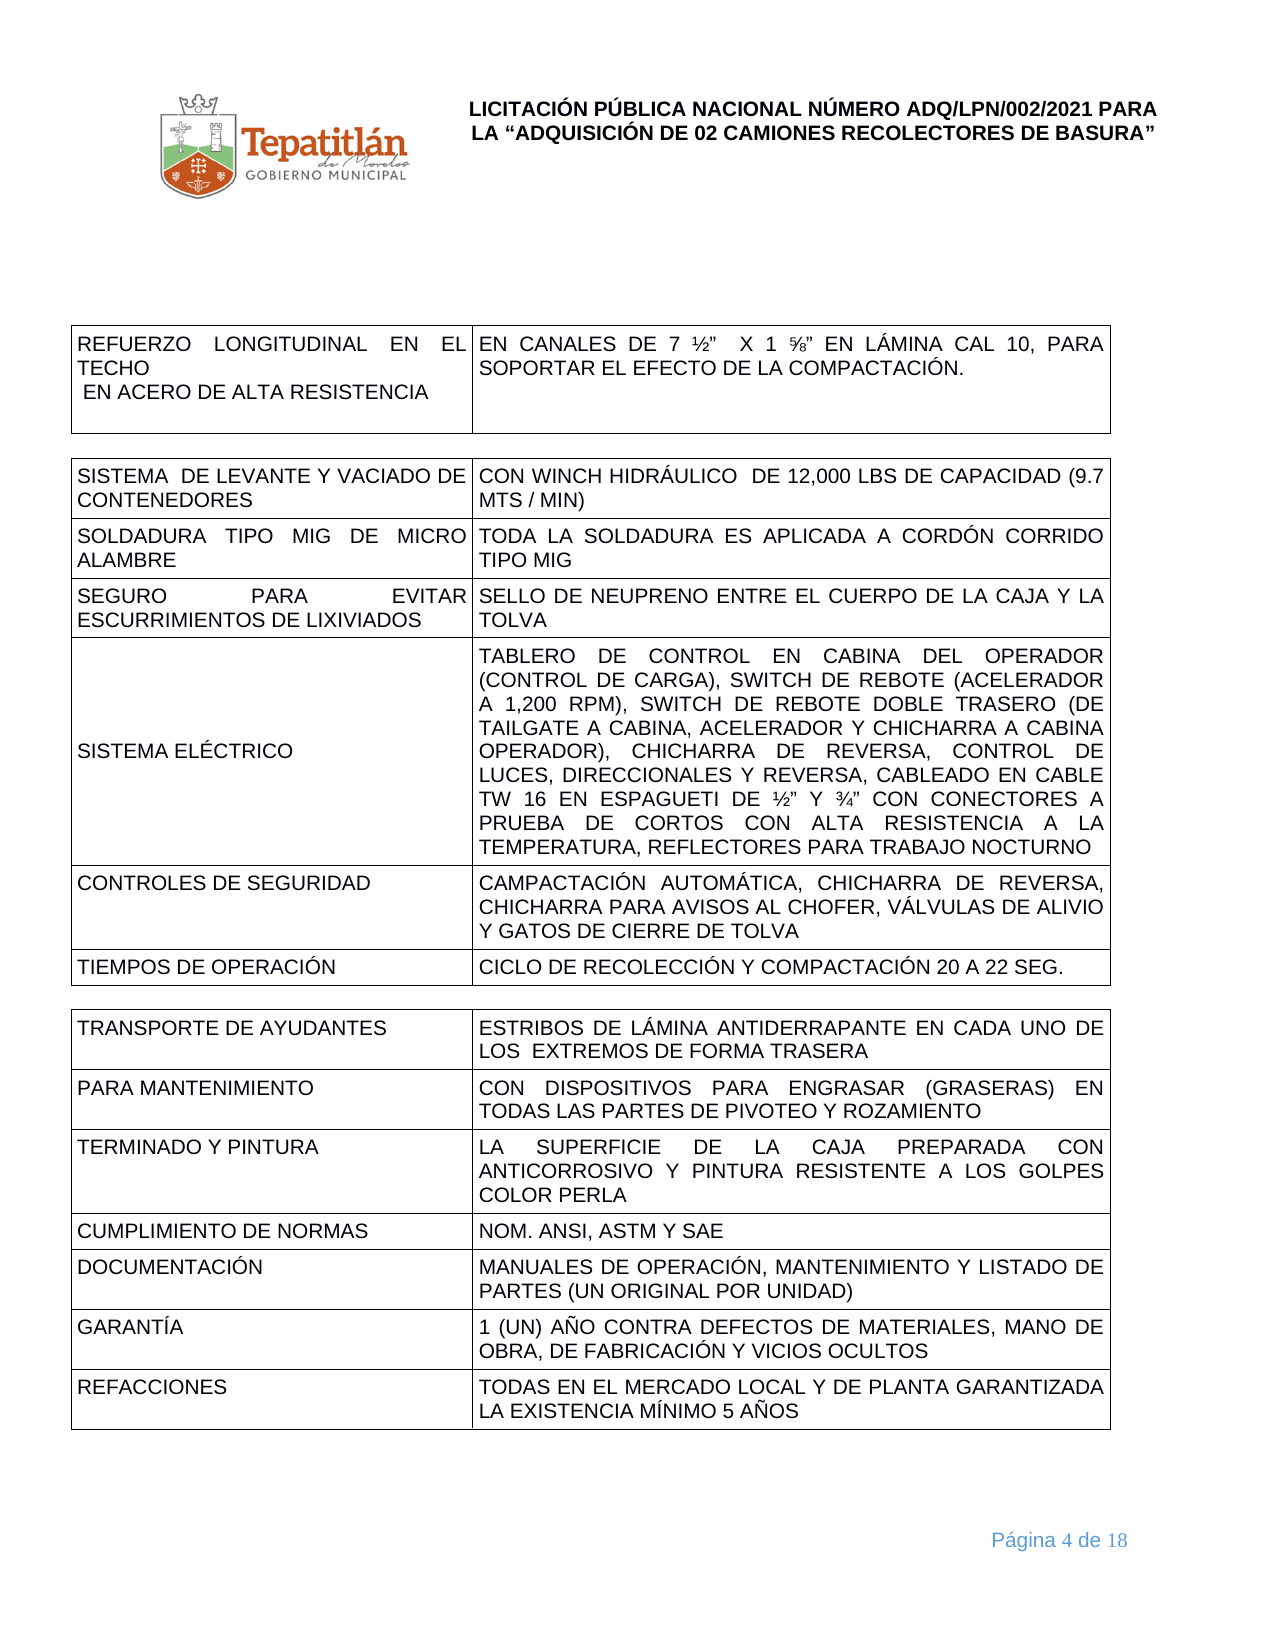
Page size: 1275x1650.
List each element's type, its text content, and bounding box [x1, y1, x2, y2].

table_cell 1 (UN) AÑO CONTRA DEFECTOS DE MATERIALES, MANO DE OBRA, DE FABRICACIÓN Y VICIOS OCULTOS [473, 1310, 1110, 1368]
table_cell SEGURO PARA EVITAR ESCURRIMIENTOS DE LIXIVIADOS [72, 579, 472, 637]
table_cell CICLO DE RECOLECCIÓN Y COMPACTACIÓN 20 A 22 SEG. [473, 950, 1110, 985]
table_header CON WINCH HIDRÁULICO DE 12,000 LBS DE CAPACIDAD (9.7 MTS / MIN) [473, 459, 1110, 517]
table_cell TODAS EN EL MERCADO LOCAL Y DE PLANTA GARANTIZADA LA EXISTENCIA MÍNIMO 5 AÑOS [473, 1370, 1110, 1428]
table_cell CONTROLES DE SEGURIDAD [72, 866, 472, 949]
table_cell [71, 218, 473, 325]
table_cell PARA MANTENIMIENTO [72, 1070, 472, 1129]
table_cell SOLDADURA TIPO MIG DE MICRO ALAMBRE [72, 519, 472, 577]
table_cell CUMPLIMIENTO DE NORMAS [72, 1214, 472, 1249]
table_cell NOM. ANSI, ASTM Y SAE [473, 1214, 1110, 1249]
table_cell REFACCIONES [72, 1370, 472, 1428]
table_cell GARANTÍA [72, 1310, 472, 1368]
table_cell CON DISPOSITIVOS PARA ENGRASAR (GRASERAS) EN TODAS LAS PARTES DE PIVOTEO Y ROZAMIENTO [473, 1070, 1110, 1129]
table_cell DOCUMENTACIÓN [72, 1250, 472, 1309]
table_cell TODA LA SOLDADURA ES APLICADA A CORDÓN CORRIDO TIPO MIG [473, 519, 1110, 577]
table_cell SISTEMA ELÉCTRICO [72, 638, 472, 865]
table_cell LA SUPERFICIE DE LA CAJA PREPARADA CON ANTICORROSIVO Y PINTURA RESISTENTE A LOS GOLPES COLOR PERLA [473, 1130, 1110, 1213]
table_header SISTEMA DE LEVANTE Y VACIADO DE CONTENEDORES [72, 459, 472, 517]
table_cell MANUALES DE OPERACIÓN, MANTENIMIENTO Y LISTADO DE PARTES (UN ORIGINAL POR UNIDAD) [473, 1250, 1110, 1309]
table_cell [473, 218, 1110, 325]
table_header ESTRIBOS DE LÁMINA ANTIDERRAPANTE EN CADA UNO DE LOS EXTREMOS DE FORMA TRASERA [473, 1010, 1110, 1069]
table_cell TIEMPOS DE OPERACIÓN [72, 950, 472, 985]
table_cell EN CANALES DE 7 ½” X 1 ⅝” EN LÁMINA CAL 10, PARA SOPORTAR EL EFECTO DE LA COMPACTACIÓN. [473, 326, 1110, 433]
table_cell REFUERZO LONGITUDINAL EN EL TECHO EN ACERO DE ALTA RESISTENCIA [72, 326, 472, 433]
table_cell SELLO DE NEUPRENO ENTRE EL CUERPO DE LA CAJA Y LA TOLVA [473, 579, 1110, 637]
picture [148, 93, 426, 208]
table_cell TABLERO DE CONTROL EN CABINA DEL OPERADOR (CONTROL DE CARGA), SWITCH DE REBOTE (ACELERADOR A 1,200 RPM), SWITCH DE REBOTE DOBLE TRASERO (DE TAILGATE A CABINA, ACELERADOR Y CHICHARRA A CABINA OPERADOR), CHICHARRA DE REVERSA, CONTROL DE LUCES, DIRECCIONALES Y REVERSA, CABLEADO EN CABLE TW 16 EN ESPAGUETI DE ½” Y ¾” CON CONECTORES A PRUEBA DE CORTOS CON ALTA RESISTENCIA A LA TEMPERATURA, REFLECTORES PARA TRABAJO NOCTURNO [473, 638, 1110, 865]
table_header TRANSPORTE DE AYUDANTES [72, 1010, 472, 1069]
table_cell CAMPACTACIÓN AUTOMÁTICA, CHICHARRA DE REVERSA, CHICHARRA PARA AVISOS AL CHOFER, VÁLVULAS DE ALIVIO Y GATOS DE CIERRE DE TOLVA [473, 866, 1110, 949]
table_cell TERMINADO Y PINTURA [72, 1130, 472, 1213]
